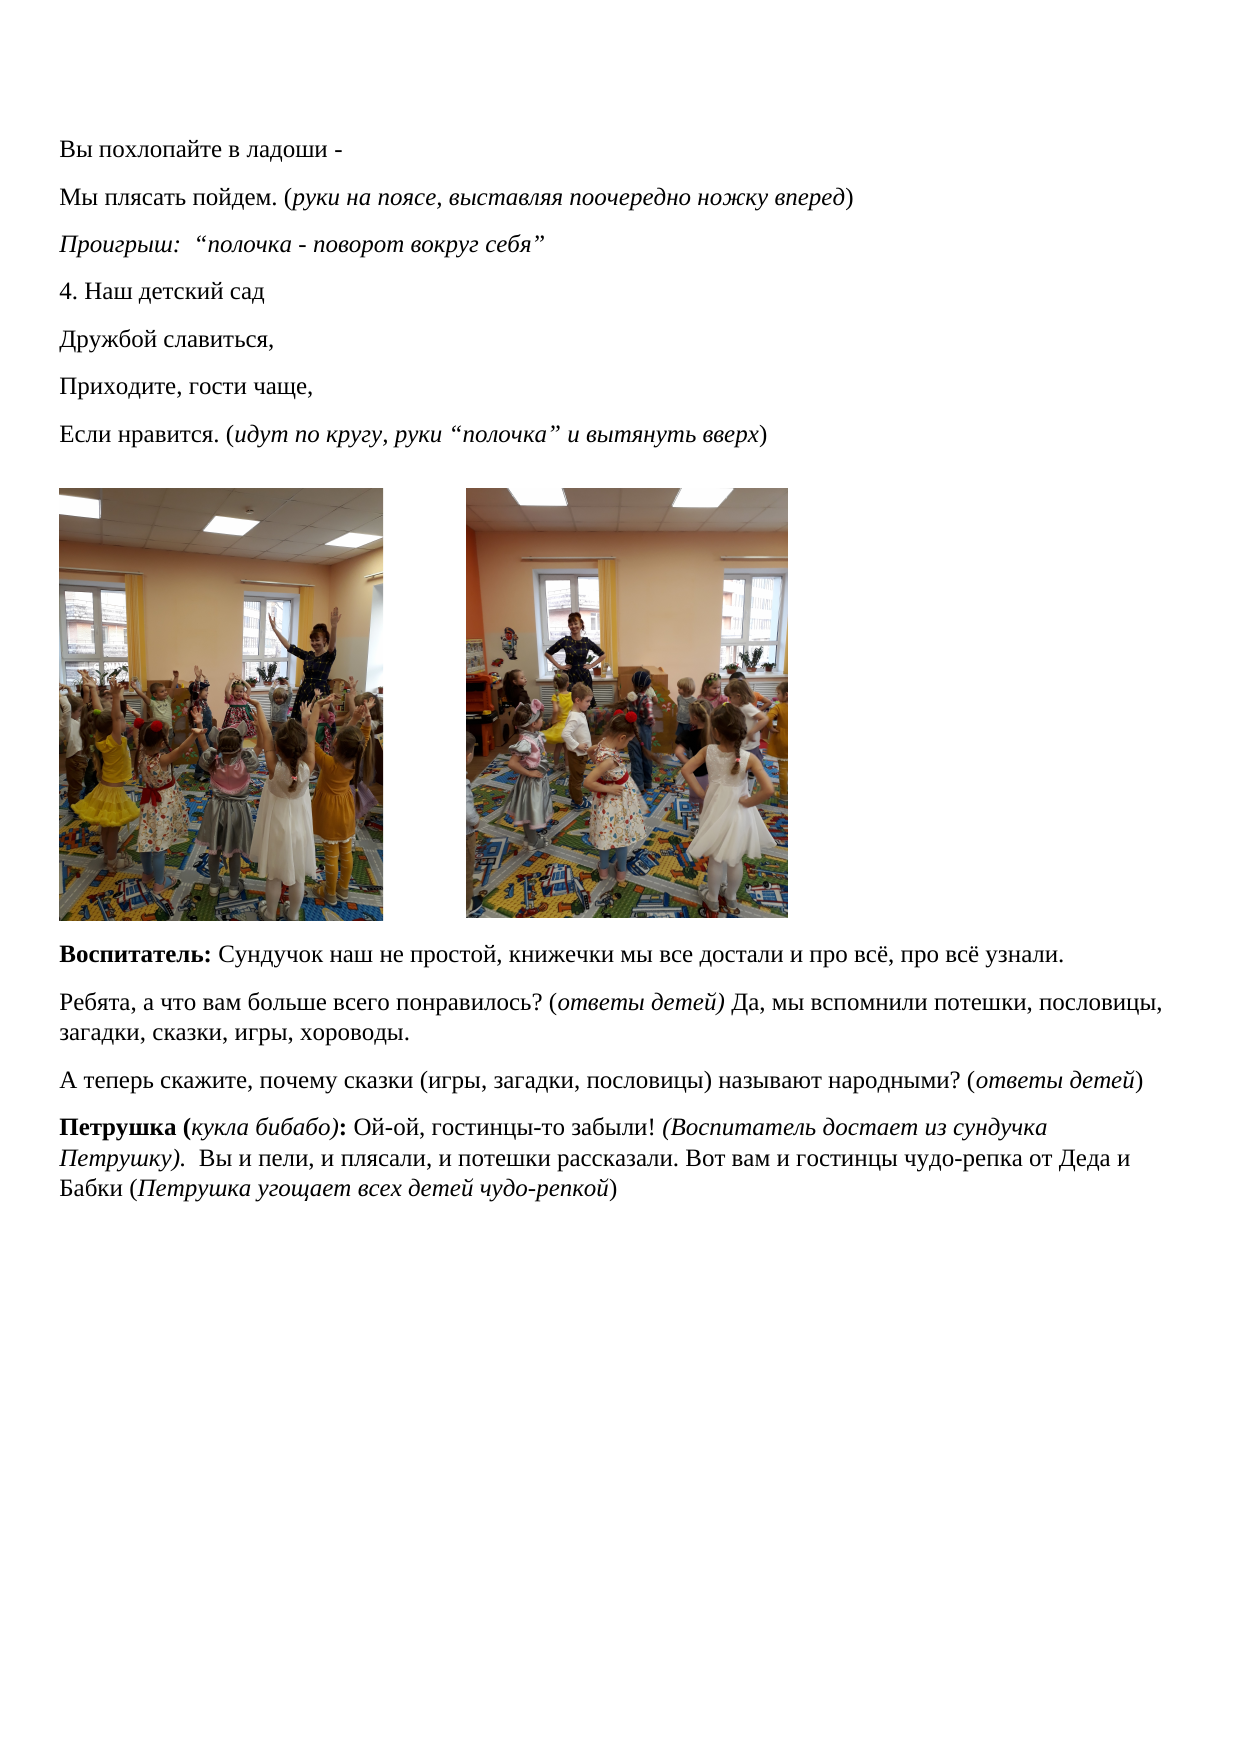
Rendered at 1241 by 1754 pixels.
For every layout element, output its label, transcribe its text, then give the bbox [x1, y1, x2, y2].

text Проигрыш: “полочка - поворот вокруг себя” [59, 229, 1181, 258]
text Петрушка (кукла бибабо): Ой-ой, гостинцы-то забыли! (Воспитатель достает из сундучка Петрушку). Вы и пели, и плясали, и потешки рассказали. Вот вам и гостинцы чудо-репка от Деда и Бабки (Петрушка угощает всех детей чудо-репкой) [59, 1112, 1181, 1202]
text Воспитатель: Сундучок наш не простой, книжечки мы все достали и про всё, про всё узнали. [59, 939, 1181, 968]
text Ребята, а что вам больше всего понравилось? (ответы детей) Да, мы вспомнили потешки, пословицы, загадки, сказки, игры, хороводы. [59, 987, 1181, 1046]
text А теперь скажите, почему сказки (игры, загадки, пословицы) называют народными? (ответы детей) [59, 1065, 1181, 1093]
text 4. Наш детский сад [59, 276, 1181, 305]
text Дружбой славиться, [59, 324, 1181, 353]
text Если нравится. (идут по кругу, руки “полочка” и вытянуть вверх) [59, 419, 1181, 447]
text Вы похлопайте в ладоши - [59, 134, 1181, 163]
text Приходите, гости чаще, [59, 371, 1181, 400]
text Мы плясать пойдем. (руки на поясе, выставляя поочередно ножку вперед) [59, 182, 1181, 210]
